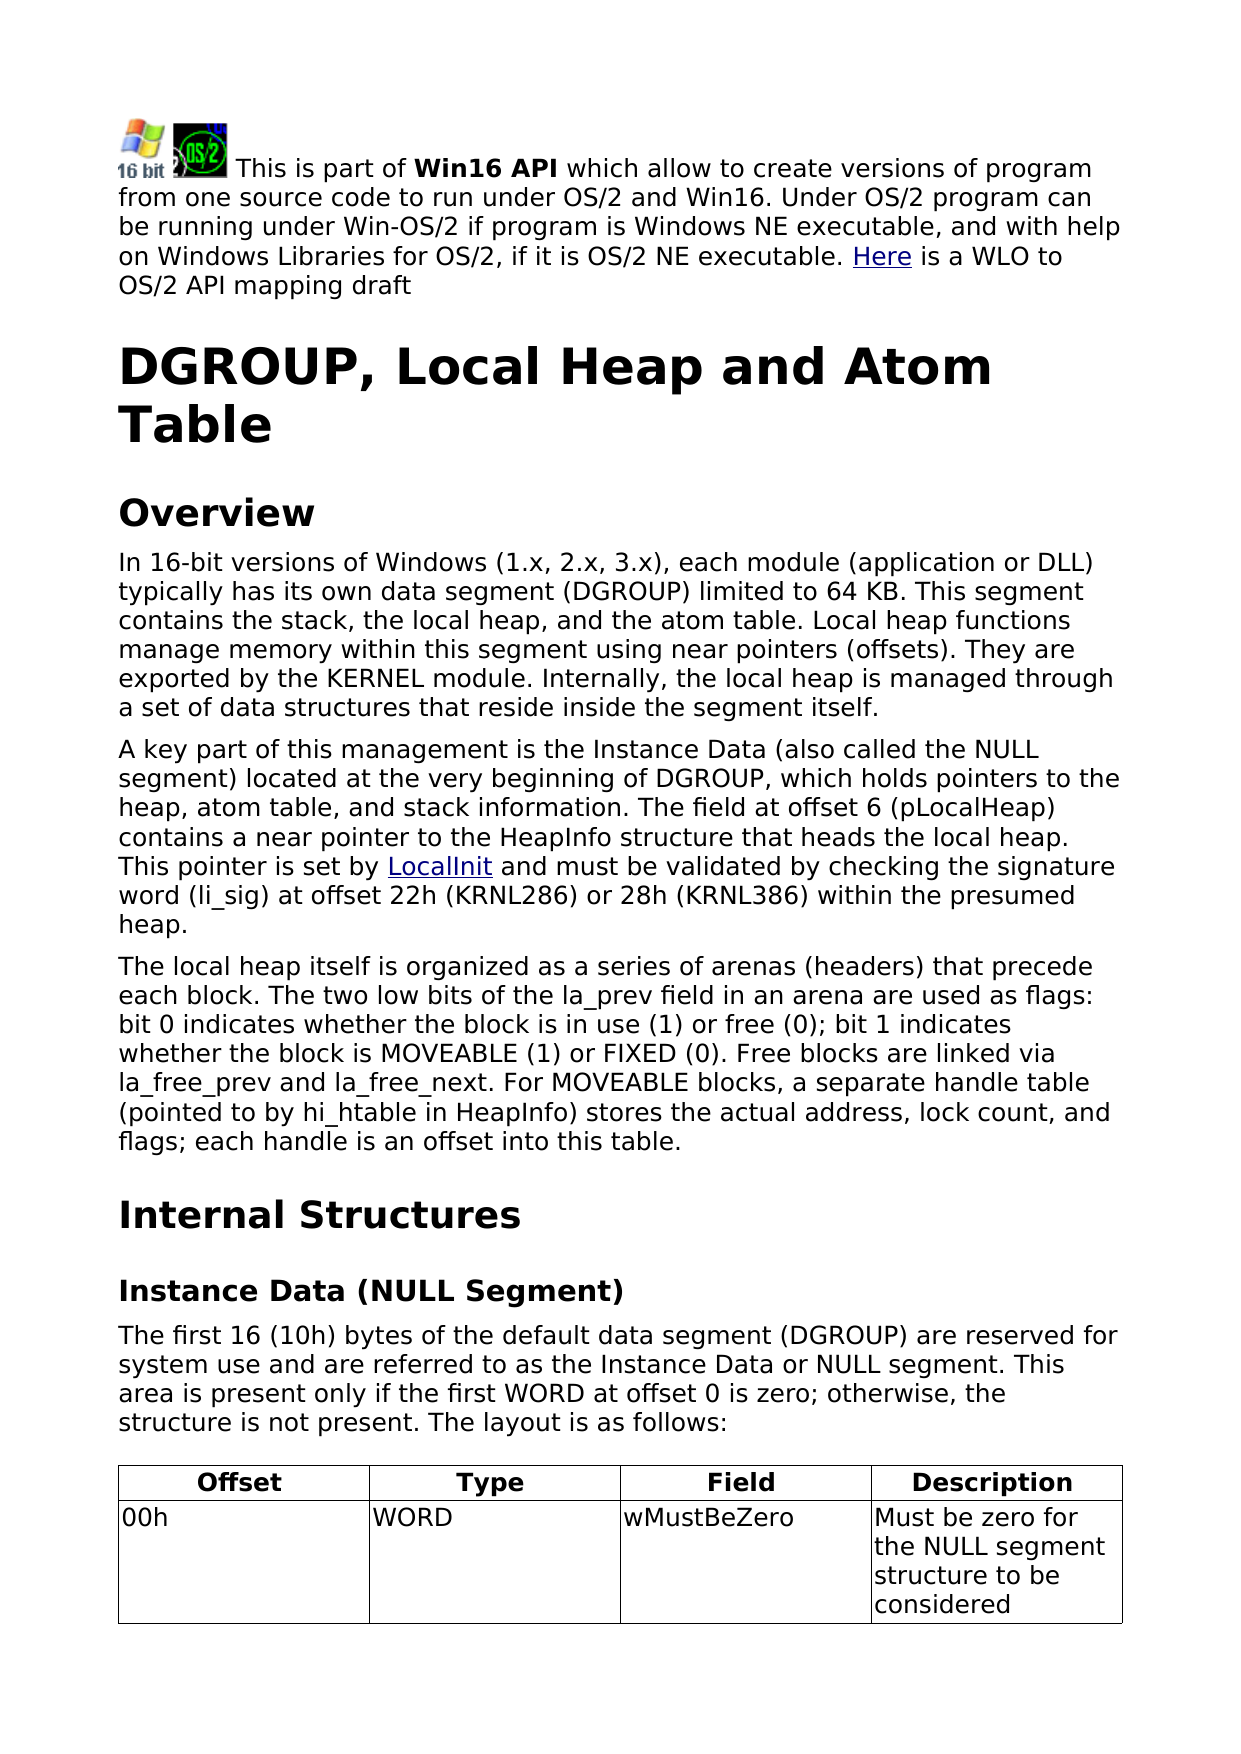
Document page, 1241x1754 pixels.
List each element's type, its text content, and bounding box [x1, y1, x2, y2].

subtitle Internal Structures [118, 1193, 1122, 1237]
subtitle Overview [118, 492, 1122, 535]
table_header Offset [119, 1466, 369, 1500]
table_cell 00h [119, 1501, 369, 1623]
table_cell WORD [370, 1501, 620, 1623]
table_header Type [370, 1466, 620, 1500]
text A key part of this management is the Instance Data (also called the NULL segment) located at the very beginning of DGROUP, which holds pointers to the heap, atom table, and stack information. The field at offset 6 (pLocalHeap) contains a near pointer to the HeapInfo structure that heads the local heap. This pointer is set by LocalInit and must be validated by checking the signature word (li_sig) at offset 22h (KRNL286) or 28h (KRNL386) within the presumed heap. [118, 735, 1122, 939]
picture [118, 118, 166, 178]
text In 16-bit versions of Windows (1.x, 2.x, 3.x), each module (application or DLL) typically has its own data segment (DGROUP) limited to 64 KB. This segment contains the stack, the local heap, and the atom table. Local heap functions manage memory within this segment using near pointers (offsets). They are exported by the KERNEL module. Internally, the local heap is managed through a set of data structures that reside inside the segment itself. [118, 548, 1122, 723]
subtitle DGROUP, Local Heap and Atom Table [118, 338, 1122, 454]
text The local heap itself is organized as a series of arenas (headers) that precede each block. The two low bits of the la_prev field in an arena are used as flags: bit 0 indicates whether the block is in use (1) or free (0); bit 1 indicates whether the block is MOVEABLE (1) or FIXED (0). Free blocks are linked via la_free_prev and la_free_next. For MOVEABLE blocks, a separate handle table (pointed to by hi_htable in HeapInfo) stores the actual address, lock count, and flags; each handle is an offset into this table. [118, 952, 1122, 1156]
table_cell Must be zero for the NULL segment structure to be considered [872, 1501, 1122, 1623]
text The first 16 (10h) bytes of the default data segment (DGROUP) are reserved for system use and are referred to as the Instance Data or NULL segment. This area is present only if the first WORD at offset 0 is zero; otherwise, the structure is not present. The layout is as follows: [118, 1321, 1122, 1438]
table_cell wMustBeZero [621, 1501, 871, 1623]
table_header Description [872, 1466, 1122, 1500]
table_header Field [621, 1466, 871, 1500]
picture [172, 122, 228, 178]
subtitle Instance Data (NULL Segment) [118, 1275, 1122, 1309]
text This is part of Win16 API which allow to create versions of program from one source code to run under OS/2 and Win16. Under OS/2 program can be running under Win-OS/2 if program is Windows NE executable, and with help on Windows Libraries for OS/2, if it is OS/2 NE executable. Here is a WLO to OS/2 API mapping draft [118, 118, 1122, 300]
